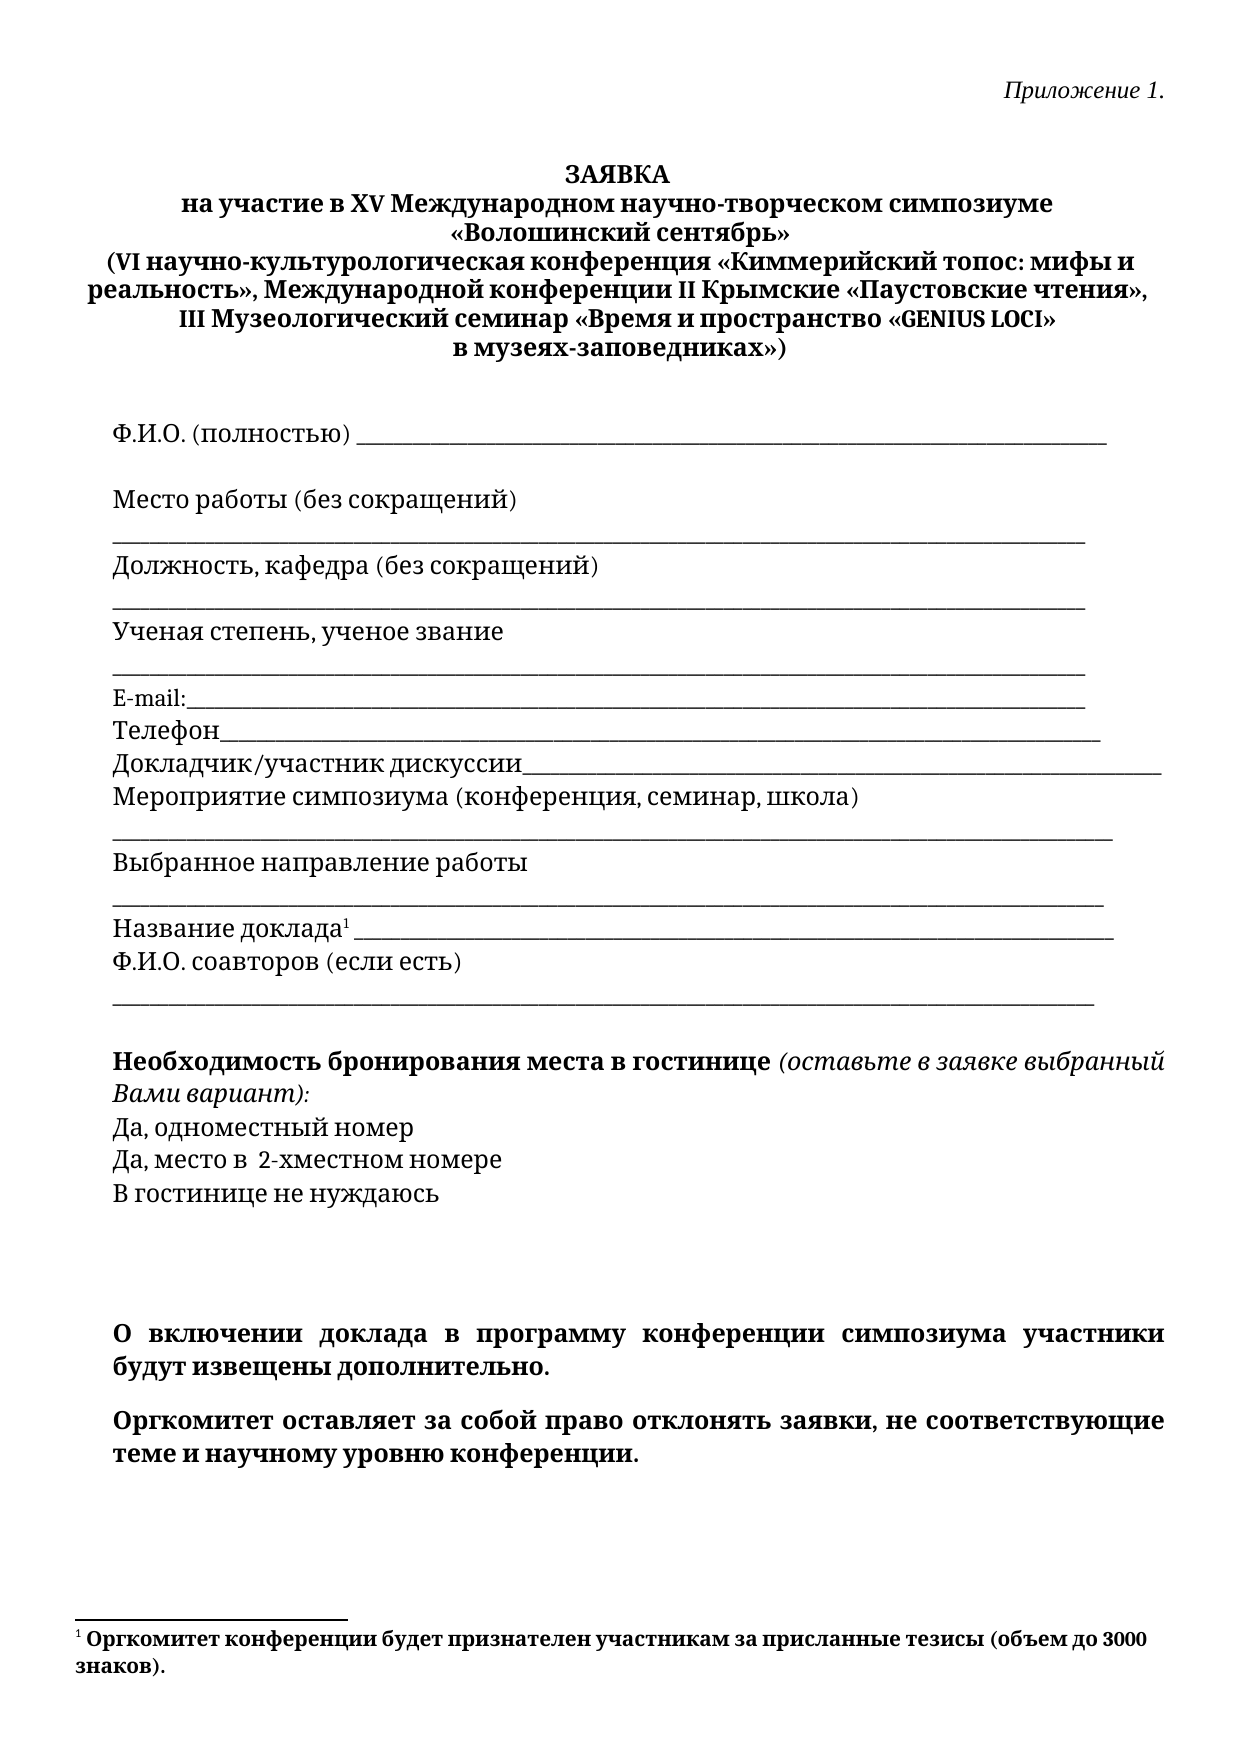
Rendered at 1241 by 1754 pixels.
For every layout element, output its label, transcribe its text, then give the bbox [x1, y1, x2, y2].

text «Волошинский сентябрь» [75, 219, 1165, 247]
text Ученая степень, ученое звание _________________________________________________________________________________________________________ [112, 618, 1165, 680]
text Название доклада __________________________________________________________________________________ [112, 915, 1165, 944]
text О включении доклада в программу конференции симпозиума участники будут извещены дополнительно. [112, 1320, 1165, 1382]
text в музеях-заповедниках») [75, 334, 1165, 362]
text Должность, кафедра (без сокращений) _________________________________________________________________________________________________________ [112, 552, 1165, 614]
text Оргкомитет конференции будет признателен участникам за присланные тезисы (объем до 3000 знаков). [75, 1626, 1165, 1679]
text на участие в ХV Международном научно-творческом симпозиуме [75, 190, 1165, 219]
text (VI научно-культурологическая конференция «Киммерийский топос: мифы и реальность», Международной конференции II Крымские «Паустовские чтения», [75, 247, 1165, 305]
text III Музеологический семинар «Время и пространство «GENIUS LOCI» [75, 305, 1165, 334]
text Место работы (без сокращений) _________________________________________________________________________________________________________ [112, 486, 1165, 548]
text Необходимость бронирования места в гостинице (оставьте в заявке выбранный Вами вариант): [112, 1047, 1165, 1109]
text Докладчик/участник дискуссии_____________________________________________________________________ [112, 750, 1165, 779]
text Приложение 1. [134, 75, 1165, 104]
text Выбранное направление работы ___________________________________________________________________________________________________________ [112, 849, 1165, 911]
text Мероприятие симпозиума (конференция, семинар, школа) ____________________________________________________________________________________________________________ [112, 783, 1165, 845]
text ЗАЯВКА [75, 161, 1165, 190]
text E-mail:_________________________________________________________________________________________________ [112, 684, 1165, 713]
text Ф.И.О. соавторов (если есть) __________________________________________________________________________________________________________ [112, 948, 1165, 1010]
text Ф.И.О. (полностью) _________________________________________________________________________________ [112, 420, 1165, 482]
text Оргкомитет оставляет за собой право отклонять заявки, не соответствующие теме и научному уровню конференции. [112, 1407, 1165, 1469]
text Телефон_______________________________________________________________________________________________ [112, 717, 1165, 746]
text Да, место в 2-хместном номере [112, 1146, 1165, 1175]
text В гостинице не нуждаюсь [112, 1179, 1165, 1208]
text Да, одноместный номер [112, 1113, 1165, 1142]
